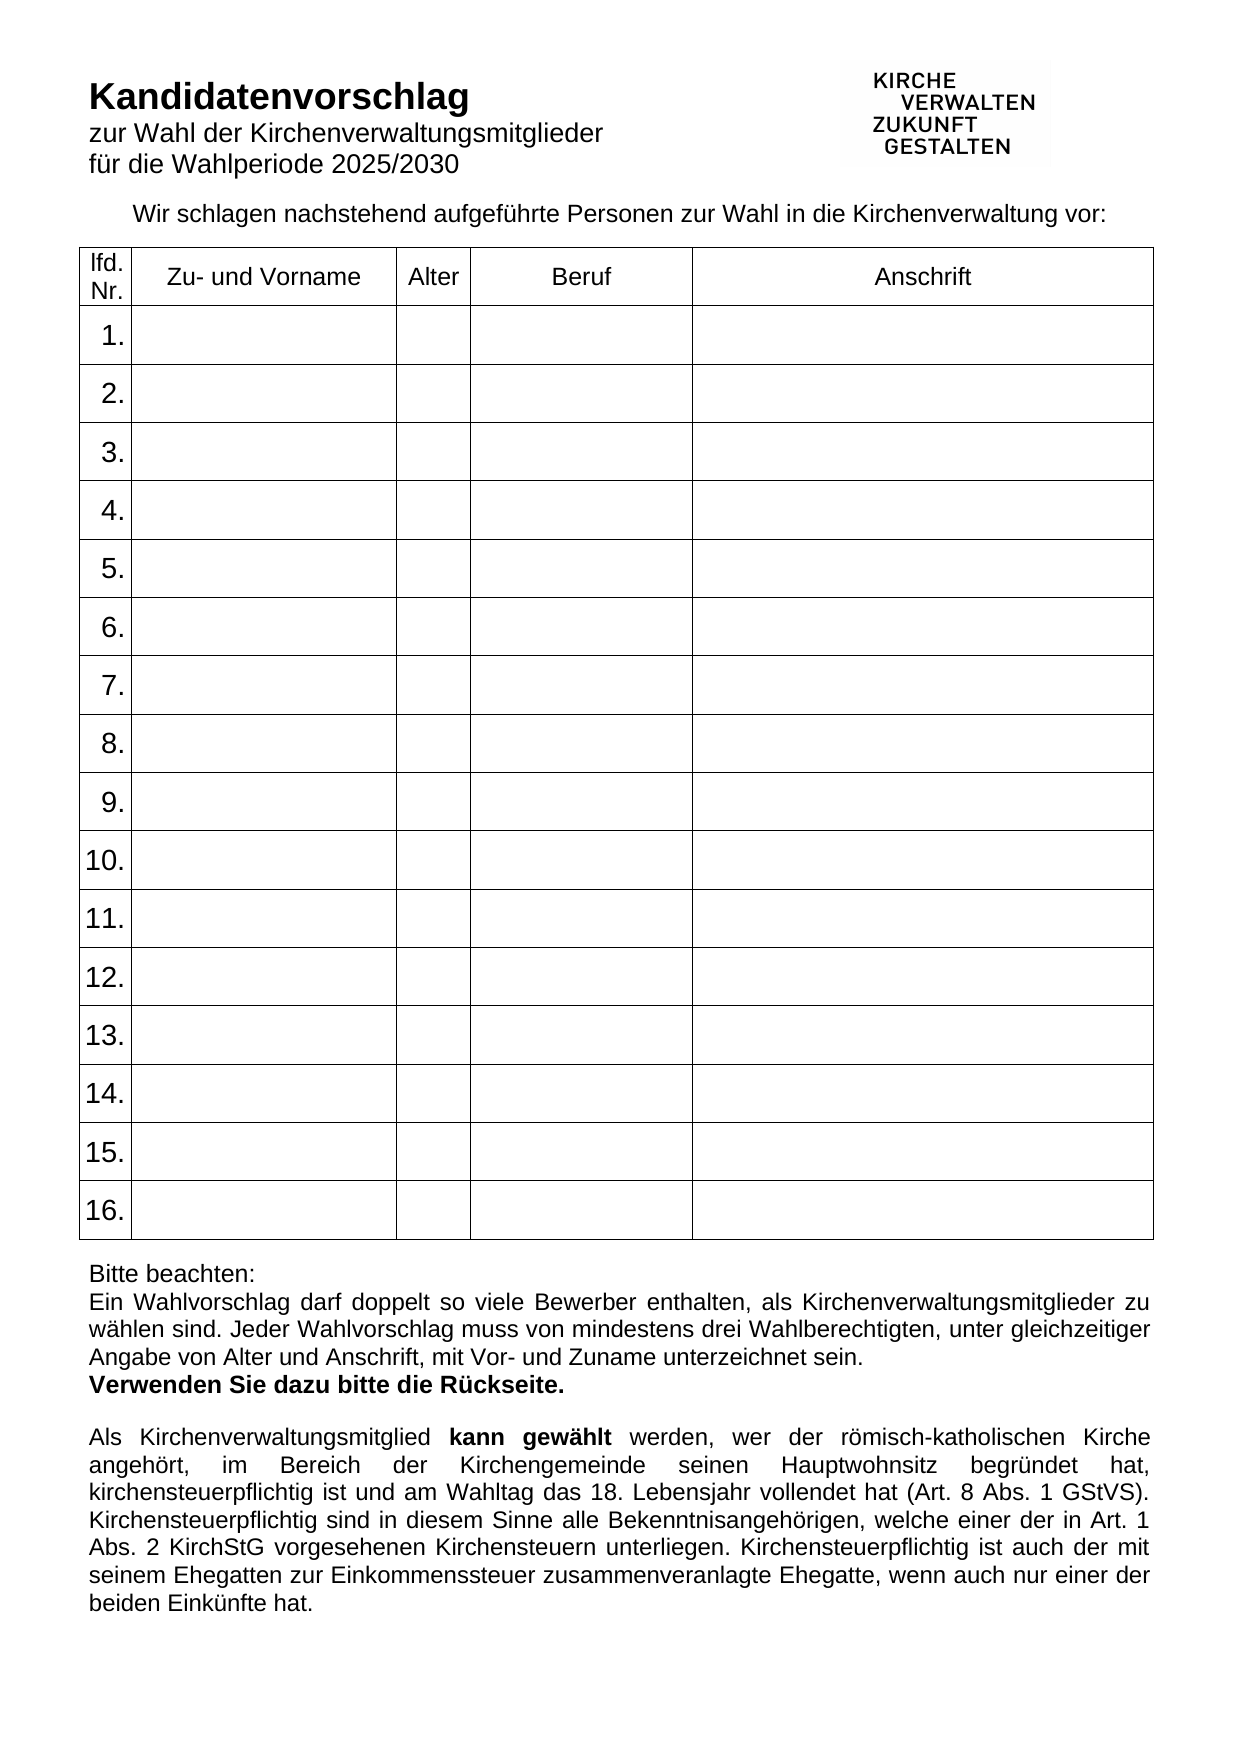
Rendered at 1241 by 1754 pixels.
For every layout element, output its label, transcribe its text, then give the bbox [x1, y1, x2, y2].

table_cell [132, 1123, 396, 1180]
table_cell [471, 423, 692, 480]
table_cell [397, 423, 470, 480]
table_cell [397, 773, 470, 830]
table_cell [132, 365, 396, 422]
table_cell [693, 773, 1153, 830]
table_cell [80, 1181, 131, 1238]
table_cell [693, 365, 1153, 422]
table_cell [693, 1065, 1153, 1122]
text für die Wahlperiode 2025/2030 [89, 148, 1152, 179]
table_cell [471, 656, 692, 713]
table_cell [471, 715, 692, 772]
table_cell [132, 890, 396, 947]
table_cell [80, 773, 131, 830]
table_cell [693, 1123, 1153, 1180]
table_cell [132, 481, 396, 538]
table_cell [80, 890, 131, 947]
table_cell [693, 890, 1153, 947]
table_cell [80, 481, 131, 538]
table_cell [80, 948, 131, 1005]
table_cell [693, 598, 1153, 655]
table_cell [80, 423, 131, 480]
table_cell [471, 890, 692, 947]
table_cell [471, 1123, 692, 1180]
table_cell [397, 481, 470, 538]
table_cell [397, 715, 470, 772]
table_cell [693, 656, 1153, 713]
table_cell [132, 1181, 396, 1238]
table_header Alter [397, 248, 470, 305]
table_cell [471, 365, 692, 422]
table_cell [471, 598, 692, 655]
table_cell [471, 1006, 692, 1063]
table_cell [132, 423, 396, 480]
table_cell [693, 715, 1153, 772]
table_cell [80, 831, 131, 888]
table_header Zu- und Vorname [132, 248, 396, 305]
table_cell [397, 1181, 470, 1238]
table_cell [80, 598, 131, 655]
text zur Wahl der Kirchenverwaltungsmitglieder [89, 117, 840, 148]
table_cell [132, 948, 396, 1005]
table_header Anschrift [693, 248, 1153, 305]
table_cell [80, 365, 131, 422]
subtitle Kandidatenvorschlag [89, 74, 840, 117]
table_cell [132, 1065, 396, 1122]
table_cell [693, 540, 1153, 597]
table_cell [471, 1181, 692, 1238]
table_cell [693, 948, 1153, 1005]
table_cell [397, 890, 470, 947]
table_cell [80, 715, 131, 772]
table_cell [693, 423, 1153, 480]
table_cell [80, 1006, 131, 1063]
table_cell [397, 1123, 470, 1180]
table_cell [132, 306, 396, 363]
text Wir schlagen nachstehend aufgeführte Personen zur Wahl in die Kirchenverwaltung vor: [89, 199, 1152, 227]
table_cell [693, 1006, 1153, 1063]
table_cell [693, 306, 1153, 363]
table_cell [693, 1181, 1153, 1238]
table_cell [80, 540, 131, 597]
table_cell [80, 306, 131, 363]
table_cell [471, 1065, 692, 1122]
table_cell [471, 306, 692, 363]
table_cell [80, 1123, 131, 1180]
table_cell [132, 598, 396, 655]
text Als Kirchenverwaltungsmitglied kann gewählt werden, wer der römisch-katholischen Kirche angehört, im Bereich der Kirchengemeinde seinen Hauptwohnsitz begründet hat, kirchensteuerpflichtig ist und am Wahltag das 18. Lebensjahr vollendet hat (Art. 8 Abs. 1 GStVS). Kirchensteuerpflichtig sind in diesem Sinne alle Bekenntnisangehörigen, welche einer der in Art. 1 Abs. 2 KirchStG vorgesehenen Kirchensteuern unterliegen. Kirchensteuerpflichtig ist auch der mit seinem Ehegatten zur Einkommenssteuer zusammenveranlagte Ehegatte, wenn auch nur einer der beiden Einkünfte hat. [89, 1423, 1152, 1616]
text [1074, 117, 1152, 148]
table_cell [397, 540, 470, 597]
table_cell [471, 773, 692, 830]
text Ein Wahlvorschlag darf doppelt so viele Bewerber enthalten, als Kirchenverwaltungsmitglieder zu wählen sind. Jeder Wahlvorschlag muss von mindestens drei Wahlberechtigten, unter gleichzeitiger Angabe von Alter und Anschrift, mit Vor- und Zuname unterzeichnet sein. [89, 1287, 1152, 1370]
table_cell [132, 715, 396, 772]
table_header Beruf [471, 248, 692, 305]
table_cell [132, 773, 396, 830]
table_cell [132, 656, 396, 713]
table_cell [397, 306, 470, 363]
table_cell [397, 598, 470, 655]
table_header lfd. Nr. [80, 248, 131, 305]
table_cell [471, 540, 692, 597]
table_cell [397, 365, 470, 422]
table_cell [132, 540, 396, 597]
table_cell [693, 481, 1153, 538]
table_cell [397, 1065, 470, 1122]
table_cell [693, 831, 1153, 888]
table_cell [132, 831, 396, 888]
table_cell [471, 831, 692, 888]
picture [840, 60, 1050, 167]
table_cell [397, 656, 470, 713]
table_cell [80, 656, 131, 713]
table_cell [80, 1065, 131, 1122]
table_cell [397, 831, 470, 888]
text Verwenden Sie dazu bitte die Rückseite. [89, 1370, 1152, 1399]
table_cell [132, 1006, 396, 1063]
text Bitte beachten: [89, 1259, 1152, 1287]
table_cell [397, 948, 470, 1005]
table_cell [397, 1006, 470, 1063]
subtitle [1074, 74, 1152, 117]
table_cell [471, 481, 692, 538]
table_cell [471, 948, 692, 1005]
